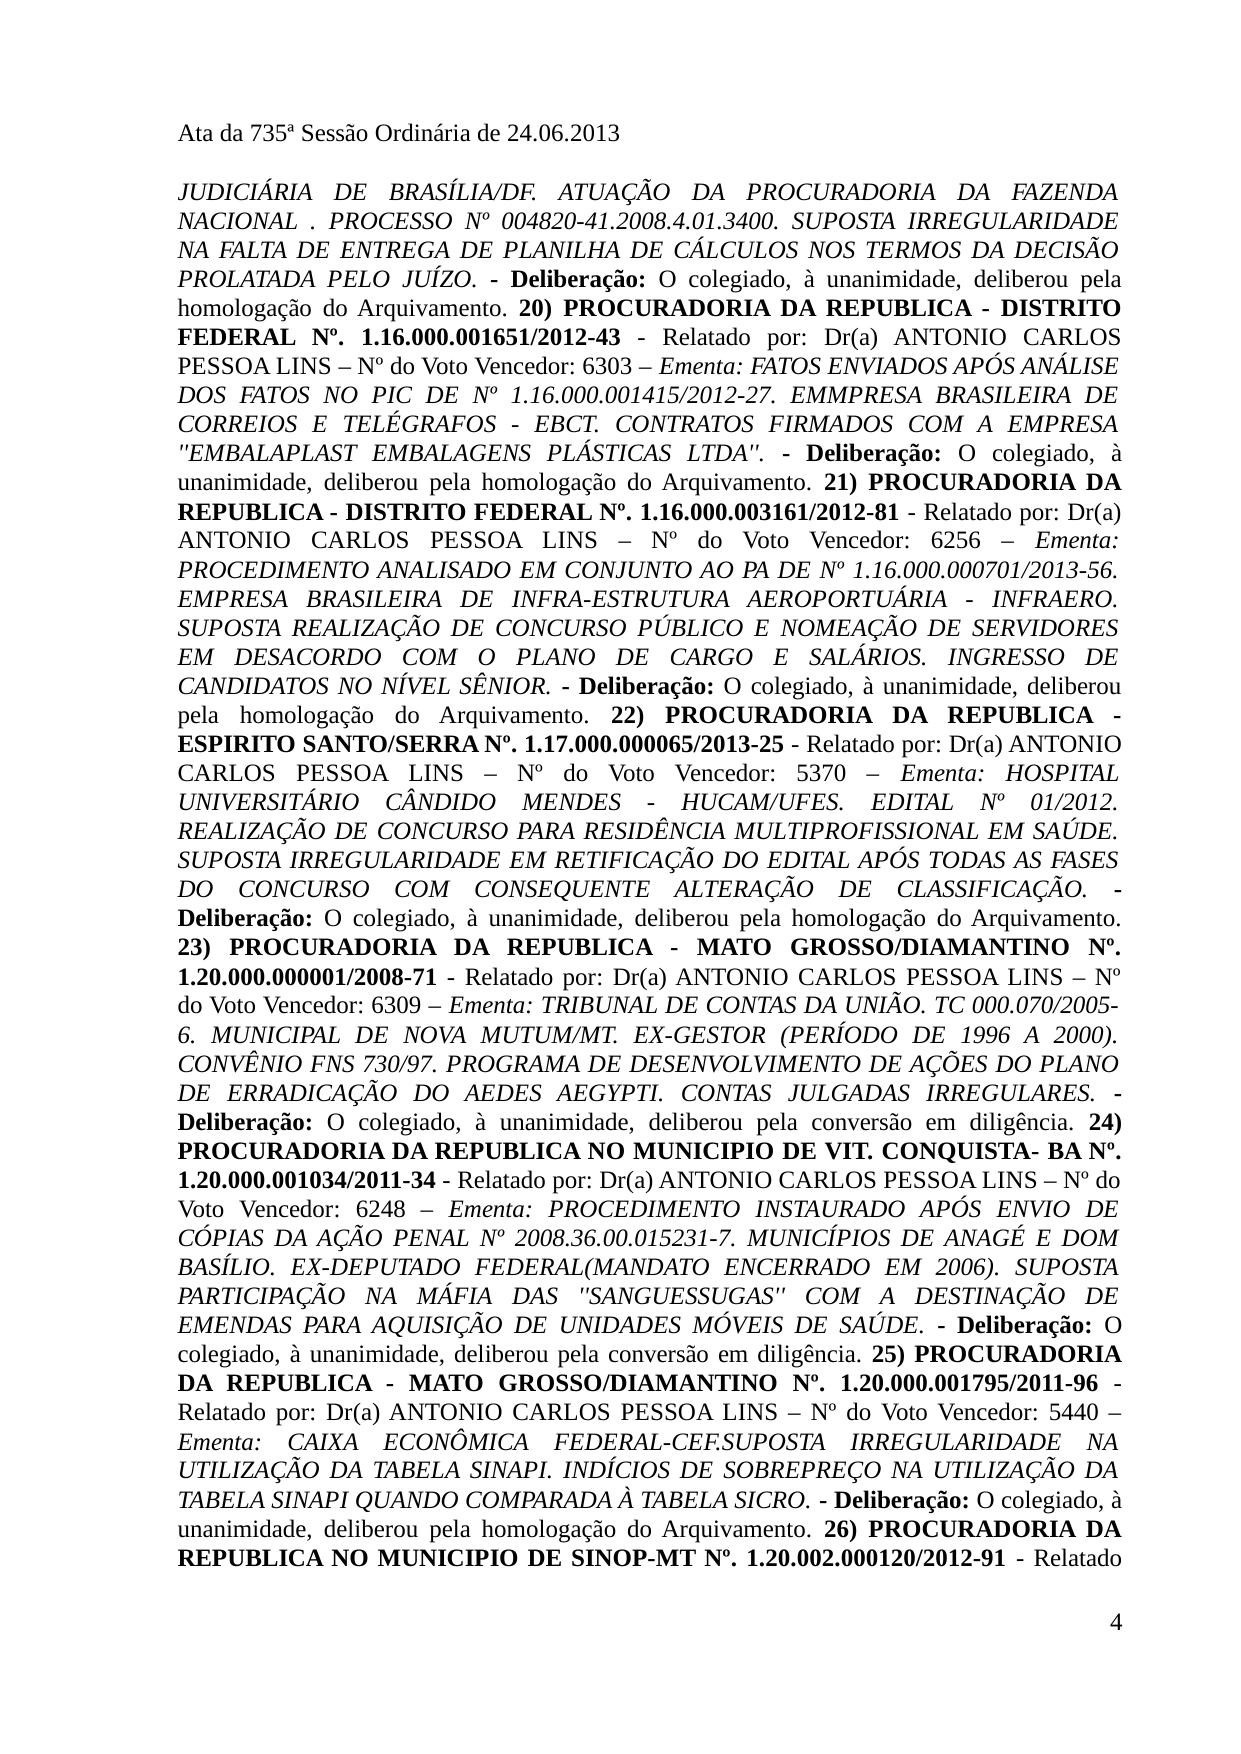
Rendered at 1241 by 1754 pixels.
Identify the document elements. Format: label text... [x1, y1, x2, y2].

text JUDICIÁRIA DE BRASÍLIA/DF. ATUAÇÃO DA PROCURADORIA DA FAZENDA NACIONAL . PROCESSO Nº 004820-41.2008.4.01.3400. SUPOSTA IRREGULARIDADE NA FALTA DE ENTREGA DE PLANILHA DE CÁLCULOS NOS TERMOS DA DECISÃO PROLATADA PELO JUÍZO. - Deliberação: O colegiado, à unanimidade, deliberou pela homologação do Arquivamento. 20) PROCURADORIA DA REPUBLICA - DISTRITO FEDERAL Nº. 1.16.000.001651/2012-43 - Relatado por: Dr(a) ANTONIO CARLOS PESSOA LINS – Nº do Voto Vencedor: 6303 – Ementa: FATOS ENVIADOS APÓS ANÁLISE DOS FATOS NO PIC DE Nº 1.16.000.001415/2012-27. EMMPRESA BRASILEIRA DE CORREIOS E TELÉGRAFOS - EBCT. CONTRATOS FIRMADOS COM A EMPRESA ''EMBALAPLAST EMBALAGENS PLÁSTICAS LTDA''. - Deliberação: O colegiado, à unanimidade, deliberou pela homologação do Arquivamento. 21) PROCURADORIA DA REPUBLICA - DISTRITO FEDERAL Nº. 1.16.000.003161/2012-81 - Relatado por: Dr(a) ANTONIO CARLOS PESSOA LINS – Nº do Voto Vencedor: 6256 – Ementa: PROCEDIMENTO ANALISADO EM CONJUNTO AO PA DE Nº 1.16.000.000701/2013-56. EMPRESA BRASILEIRA DE INFRA-ESTRUTURA AEROPORTUÁRIA - INFRAERO. SUPOSTA REALIZAÇÃO DE CONCURSO PÚBLICO E NOMEAÇÃO DE SERVIDORES EM DESACORDO COM O PLANO DE CARGO E SALÁRIOS. INGRESSO DE CANDIDATOS NO NÍVEL SÊNIOR. - Deliberação: O colegiado, à unanimidade, deliberou pela homologação do Arquivamento. 22) PROCURADORIA DA REPUBLICA - ESPIRITO SANTO/SERRA Nº. 1.17.000.000065/2013-25 - Relatado por: Dr(a) ANTONIO CARLOS PESSOA LINS – Nº do Voto Vencedor: 5370 – Ementa: HOSPITAL UNIVERSITÁRIO CÂNDIDO MENDES - HUCAM/UFES. EDITAL Nº 01/2012. REALIZAÇÃO DE CONCURSO PARA RESIDÊNCIA MULTIPROFISSIONAL EM SAÚDE. SUPOSTA IRREGULARIDADE EM RETIFICAÇÃO DO EDITAL APÓS TODAS AS FASES DO CONCURSO COM CONSEQUENTE ALTERAÇÃO DE CLASSIFICAÇÃO. - Deliberação: O colegiado, à unanimidade, deliberou pela homologação do Arquivamento. 23) PROCURADORIA DA REPUBLICA - MATO GROSSO/DIAMANTINO Nº. 1.20.000.000001/2008-71 - Relatado por: Dr(a) ANTONIO CARLOS PESSOA LINS – Nº do Voto Vencedor: 6309 – Ementa: TRIBUNAL DE CONTAS DA UNIÃO. TC 000.070/2005-6. MUNICIPAL DE NOVA MUTUM/MT. EX-GESTOR (PERÍODO DE 1996 A 2000). CONVÊNIO FNS 730/97. PROGRAMA DE DESENVOLVIMENTO DE AÇÕES DO PLANO DE ERRADICAÇÃO DO AEDES AEGYPTI. CONTAS JULGADAS IRREGULARES. - Deliberação: O colegiado, à unanimidade, deliberou pela conversão em diligência. 24) PROCURADORIA DA REPUBLICA NO MUNICIPIO DE VIT. CONQUISTA- BA Nº. 1.20.000.001034/2011-34 - Relatado por: Dr(a) ANTONIO CARLOS PESSOA LINS – Nº do Voto Vencedor: 6248 – Ementa: PROCEDIMENTO INSTAURADO APÓS ENVIO DE CÓPIAS DA AÇÃO PENAL Nº 2008.36.00.015231-7. MUNICÍPIOS DE ANAGÉ E DOM BASÍLIO. EX-DEPUTADO FEDERAL(MANDATO ENCERRADO EM 2006). SUPOSTA PARTICIPAÇÃO NA MÁFIA DAS ''SANGUESSUGAS'' COM A DESTINAÇÃO DE EMENDAS PARA AQUISIÇÃO DE UNIDADES MÓVEIS DE SAÚDE. - Deliberação: O colegiado, à unanimidade, deliberou pela conversão em diligência. 25) PROCURADORIA DA REPUBLICA - MATO GROSSO/DIAMANTINO Nº. 1.20.000.001795/2011-96 - Relatado por: Dr(a) ANTONIO CARLOS PESSOA LINS – Nº do Voto Vencedor: 5440 – Ementa: CAIXA ECONÔMICA FEDERAL-CEF.SUPOSTA IRREGULARIDADE NA UTILIZAÇÃO DA TABELA SINAPI. INDÍCIOS DE SOBREPREÇO NA UTILIZAÇÃO DA TABELA SINAPI QUANDO COMPARADA À TABELA SICRO. - Deliberação: O colegiado, à unanimidade, deliberou pela homologação do Arquivamento. 26) PROCURADORIA DA REPUBLICA NO MUNICIPIO DE SINOP-MT Nº. 1.20.002.000120/2012-91 - Relatado [177, 177, 1122, 1572]
